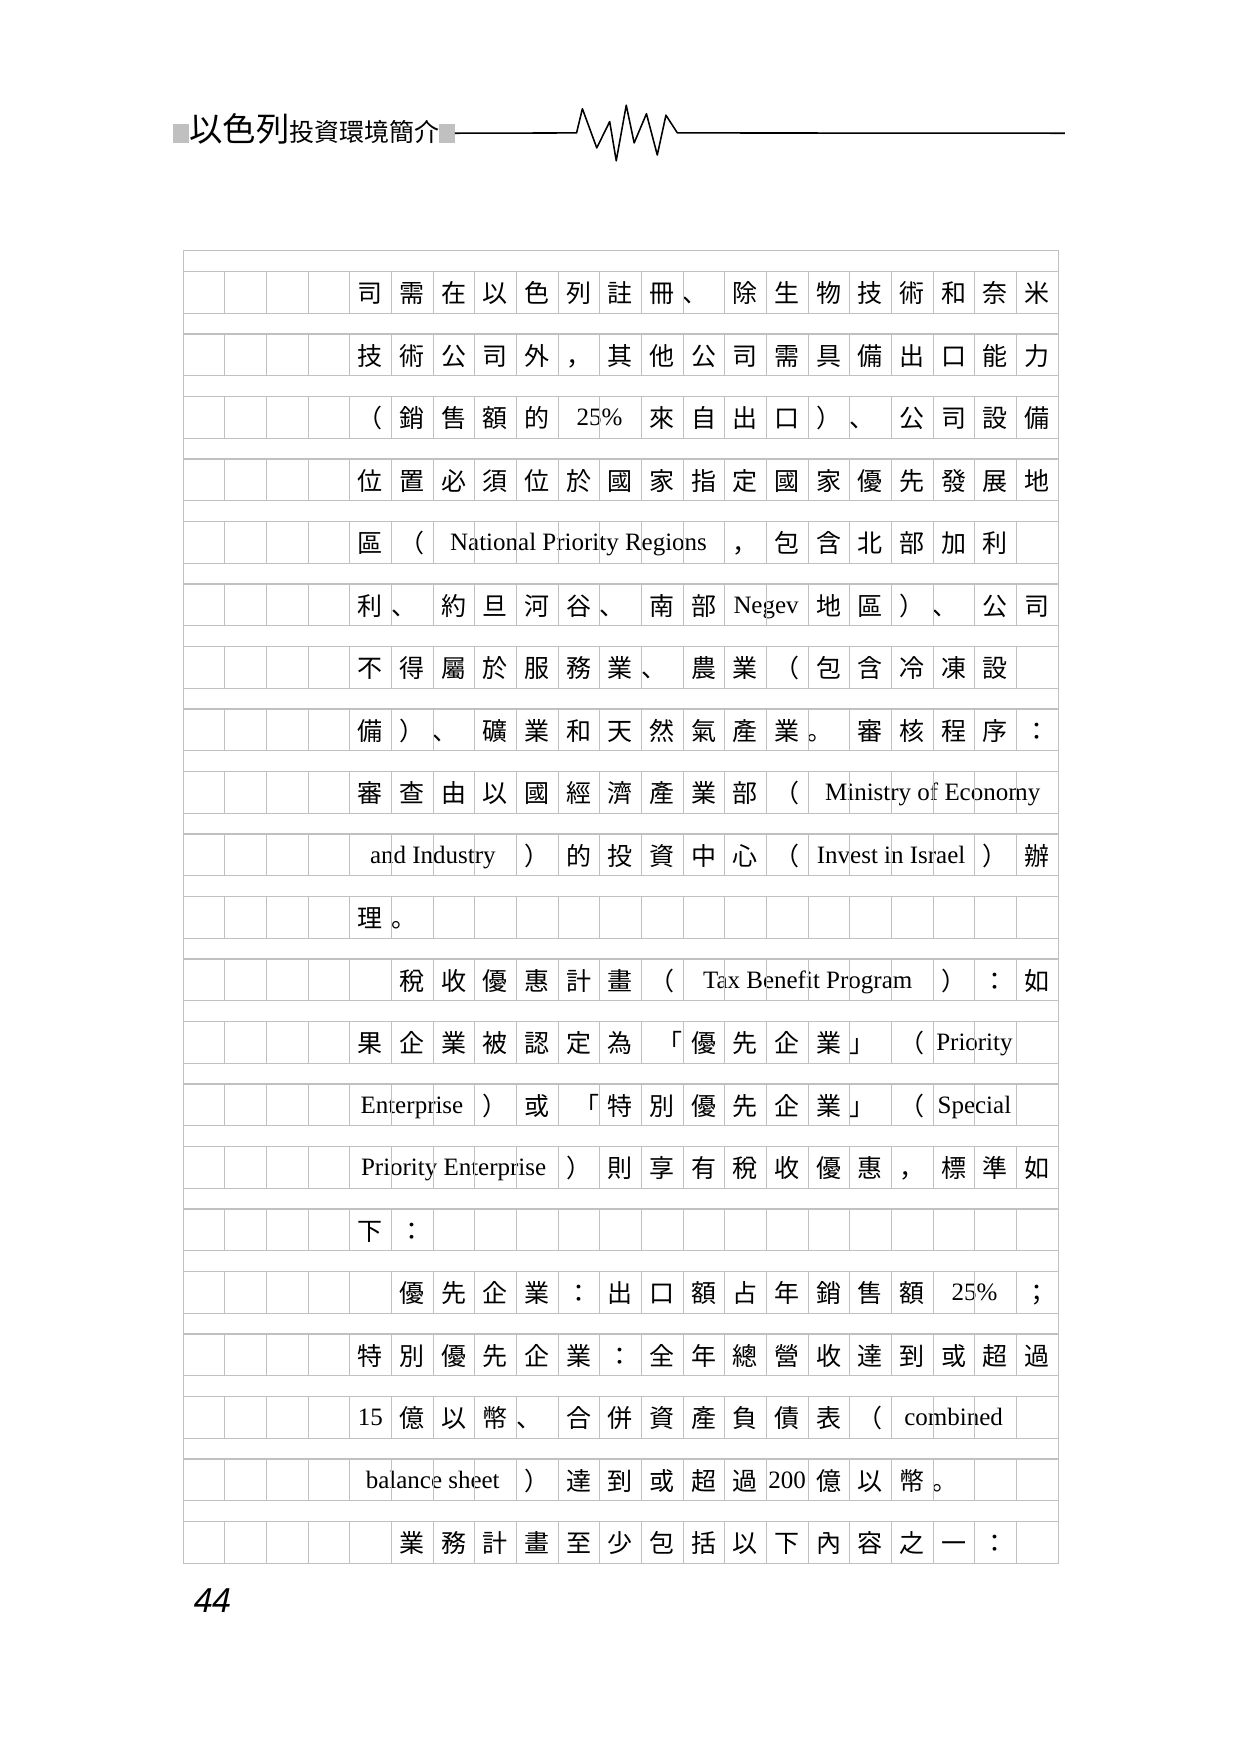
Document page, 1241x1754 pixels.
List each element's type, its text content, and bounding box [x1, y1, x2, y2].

text 該法律的目標是吸引資金到以色列，鼓勵外國和本地資本投資以國經濟活動。為有效吸引更多資金投資，該法自1959年立法以來歷經多次修訂，包含最近一次於2010年修正。該法包含兩個主要計畫：撥款計畫（Grant Program）和稅收優惠計畫（Tax Benefit Program）。撥款計畫（Grant Program）：最高撥款可達投資於固定資產、生產設備資產的20%，在以色列南部內蓋夫（Negev）沙漠地區的投資可另額外申請10%補助，獲補助者無須償還補助資金。申請公司標準：申請公司需在以色列註冊、除生物技術和奈米技術公司外，其他公司需具備出口能力（銷售額的25%來自出口）、公司設備位置必須位於國家指定國家優先發展地區（National Priority Regions，包含北部加利利、約旦河谷、南部Negev地區）、公司不得屬於服務業、農業（包含冷凍設備）、礦業和天然氣產業。審核程序：審查由以國經濟產業部（Ministry of Economy and Industry）的投資中心（Invest in Israel）辦理。 [330, 314, 1058, 333]
text 該法律的目標是吸引資金到以色列，鼓勵外國和本地資本投資以國經濟活動。為有效吸引更多資金投資，該法自1959年立法以來歷經多次修訂，包含最近一次於2010年修正。該法包含兩個主要計畫：撥款計畫（Grant Program）和稅收優惠計畫（Tax Benefit Program）。撥款計畫（Grant Program）：最高撥款可達投資於固定資產、生產設備資產的20%，在以色列南部內蓋夫（Negev）沙漠地區的投資可另額外申請10%補助，獲補助者無須償還補助資金。申請公司標準：申請公司需在以色列註冊、除生物技術和奈米技術公司外，其他公司需具備出口能力（銷售額的25%來自出口）、公司設備位置必須位於國家指定國家優先發展地區（National Priority Regions，包含北部加利利、約旦河谷、南部Negev地區）、公司不得屬於服務業、農業（包含冷凍設備）、礦業和天然氣產業。審核程序：審查由以國經濟產業部（Ministry of Economy and Industry）的投資中心（Invest in Israel）辦理。 [330, 876, 1058, 896]
text [350, 1522, 391, 1563]
text 該法律的目標是吸引資金到以色列，鼓勵外國和本地資本投資以國經濟活動。為有效吸引更多資金投資，該法自1959年立法以來歷經多次修訂，包含最近一次於2010年修正。該法包含兩個主要計畫：撥款計畫（Grant Program）和稅收優惠計畫（Tax Benefit Program）。撥款計畫（Grant Program）：最高撥款可達投資於固定資產、生產設備資產的20%，在以色列南部內蓋夫（Negev）沙漠地區的投資可另額外申請10%補助，獲補助者無須償還補助資金。申請公司標準：申請公司需在以色列註冊、除生物技術和奈米技術公司外，其他公司需具備出口能力（銷售額的25%來自出口）、公司設備位置必須位於國家指定國家優先發展地區（National Priority Regions，包含北部加利利、約旦河谷、南部Negev地區）、公司不得屬於服務業、農業（包含冷凍設備）、礦業和天然氣產業。審核程序：審查由以國經濟產業部（Ministry of Economy and Industry）的投資中心（Invest in Israel）辦理。 [330, 751, 1058, 771]
text 該法律的目標是吸引資金到以色列，鼓勵外國和本地資本投資以國經濟活動。為有效吸引更多資金投資，該法自1959年立法以來歷經多次修訂，包含最近一次於2010年修正。該法包含兩個主要計畫：撥款計畫（Grant Program）和稅收優惠計畫（Tax Benefit Program）。撥款計畫（Grant Program）：最高撥款可達投資於固定資產、生產設備資產的20%，在以色列南部內蓋夫（Negev）沙漠地區的投資可另額外申請10%補助，獲補助者無須償還補助資金。申請公司標準：申請公司需在以色列註冊、除生物技術和奈米技術公司外，其他公司需具備出口能力（銷售額的25%來自出口）、公司設備位置必須位於國家指定國家優先發展地區（National Priority Regions，包含北部加利利、約旦河谷、南部Negev地區）、公司不得屬於服務業、農業（包含冷凍設備）、礦業和天然氣產業。審核程序：審查由以國經濟產業部（Ministry of Economy and Industry）的投資中心（Invest in Israel）辦理。 [330, 251, 1058, 271]
text 該法律的目標是吸引資金到以色列，鼓勵外國和本地資本投資以國經濟活動。為有效吸引更多資金投資，該法自1959年立法以來歷經多次修訂，包含最近一次於2010年修正。該法包含兩個主要計畫：撥款計畫（Grant Program）和稅收優惠計畫（Tax Benefit Program）。撥款計畫（Grant Program）：最高撥款可達投資於固定資產、生產設備資產的20%，在以色列南部內蓋夫（Negev）沙漠地區的投資可另額外申請10%補助，獲補助者無須償還補助資金。申請公司標準：申請公司需在以色列註冊、除生物技術和奈米技術公司外，其他公司需具備出口能力（銷售額的25%來自出口）、公司設備位置必須位於國家指定國家優先發展地區（National Priority Regions，包含北部加利利、約旦河谷、南部Negev地區）、公司不得屬於服務業、農業（包含冷凍設備）、礦業和天然氣產業。審核程序：審查由以國經濟產業部（Ministry of Economy and Industry）的投資中心（Invest in Israel）辦理。 [330, 376, 1058, 396]
text 優先企業：出口額占年銷售額25%；特別優先企業：全年總營收達到或超過15億以幣、合併資產負債表（combined balance sheet）達到或超過200億以幣。 [330, 1376, 1058, 1396]
text [330, 1522, 349, 1563]
text 優先企業：出口額占年銷售額25%；特別優先企業：全年總營收達到或超過15億以幣、合併資產負債表（combined balance sheet）達到或超過200億以幣。 [1017, 1397, 1058, 1438]
text 優先企業：出口額占年銷售額25%；特別優先企業：全年總營收達到或超過15億以幣、合併資產負債表（combined balance sheet）達到或超過200億以幣。 [350, 1397, 391, 1438]
text 優先企業：出口額占年銷售額25%；特別優先企業：全年總營收達到或超過15億以幣、合併資產負債表（combined balance sheet）達到或超過200億以幣。 [642, 1272, 683, 1313]
text 優先企業：出口額占年銷售額25%；特別優先企業：全年總營收達到或超過15億以幣、合併資產負債表（combined balance sheet）達到或超過200億以幣。 [392, 1272, 433, 1313]
text ： [975, 1522, 1016, 1563]
text 一 [934, 1522, 974, 1563]
text 括 [684, 1522, 724, 1563]
text 優先企業：出口額占年銷售額25%；特別優先企業：全年總營收達到或超過15億以幣、合併資產負債表（combined balance sheet）達到或超過200億以幣。 [850, 1397, 891, 1438]
text 優先企業：出口額占年銷售額25%；特別優先企業：全年總營收達到或超過15億以幣、合併資產負債表（combined balance sheet）達到或超過200億以幣。 [517, 1397, 558, 1438]
text 畫 [517, 1522, 558, 1563]
text 下 [767, 1522, 808, 1563]
text 優先企業：出口額占年銷售額25%；特別優先企業：全年總營收達到或超過15億以幣、合併資產負債表（combined balance sheet）達到或超過200億以幣。 [600, 1397, 641, 1438]
text 包 [642, 1522, 683, 1563]
text 優先企業：出口額占年銷售額25%；特別優先企業：全年總營收達到或超過15億以幣、合併資產負債表（combined balance sheet）達到或超過200億以幣。 [642, 1397, 683, 1438]
text 稅收優惠計畫（Tax Benefit Program）：如果企業被認定為「優先企業」（Priority Enterprise）或「特別優先企業」（Special Priority Enterprise）則享有稅收優惠，標準如下： [330, 1064, 1058, 1083]
text 該法律的目標是吸引資金到以色列，鼓勵外國和本地資本投資以國經濟活動。為有效吸引更多資金投資，該法自1959年立法以來歷經多次修訂，包含最近一次於2010年修正。該法包含兩個主要計畫：撥款計畫（Grant Program）和稅收優惠計畫（Tax Benefit Program）。撥款計畫（Grant Program）：最高撥款可達投資於固定資產、生產設備資產的20%，在以色列南部內蓋夫（Negev）沙漠地區的投資可另額外申請10%補助，獲補助者無須償還補助資金。申請公司標準：申請公司需在以色列註冊、除生物技術和奈米技術公司外，其他公司需具備出口能力（銷售額的25%來自出口）、公司設備位置必須位於國家指定國家優先發展地區（National Priority Regions，包含北部加利利、約旦河谷、南部Negev地區）、公司不得屬於服務業、農業（包含冷凍設備）、礦業和天然氣產業。審核程序：審查由以國經濟產業部（Ministry of Economy and Industry）的投資中心（Invest in Israel）辦理。 [330, 814, 1058, 833]
text 優先企業：出口額占年銷售額25%；特別優先企業：全年總營收達到或超過15億以幣、合併資產負債表（combined balance sheet）達到或超過200億以幣。 [600, 1272, 641, 1313]
text 計 [475, 1522, 516, 1563]
text 稅收優惠計畫（Tax Benefit Program）：如果企業被認定為「優先企業」（Priority Enterprise）或「特別優先企業」（Special Priority Enterprise）則享有稅收優惠，標準如下： [330, 1189, 1058, 1208]
text 容 [850, 1522, 891, 1563]
text 稅收優惠計畫（Tax Benefit Program）：如果企業被認定為「優先企業」（Priority Enterprise）或「特別優先企業」（Special Priority Enterprise）則享有稅收優惠，標準如下： [330, 939, 1058, 958]
text 優先企業：出口額占年銷售額25%；特別優先企業：全年總營收達到或超過15億以幣、合併資產負債表（combined balance sheet）達到或超過200億以幣。 [330, 1439, 1058, 1458]
text 優先企業：出口額占年銷售額25%；特別優先企業：全年總營收達到或超過15億以幣、合併資產負債表（combined balance sheet）達到或超過200億以幣。 [392, 1397, 433, 1438]
text 優先企業：出口額占年銷售額25%；特別優先企業：全年總營收達到或超過15億以幣、合併資產負債表（combined balance sheet）達到或超過200億以幣。 [975, 1272, 1016, 1313]
text 該法律的目標是吸引資金到以色列，鼓勵外國和本地資本投資以國經濟活動。為有效吸引更多資金投資，該法自1959年立法以來歷經多次修訂，包含最近一次於2010年修正。該法包含兩個主要計畫：撥款計畫（Grant Program）和稅收優惠計畫（Tax Benefit Program）。撥款計畫（Grant Program）：最高撥款可達投資於固定資產、生產設備資產的20%，在以色列南部內蓋夫（Negev）沙漠地區的投資可另額外申請10%補助，獲補助者無須償還補助資金。申請公司標準：申請公司需在以色列註冊、除生物技術和奈米技術公司外，其他公司需具備出口能力（銷售額的25%來自出口）、公司設備位置必須位於國家指定國家優先發展地區（National Priority Regions，包含北部加利利、約旦河谷、南部Negev地區）、公司不得屬於服務業、農業（包含冷凍設備）、礦業和天然氣產業。審核程序：審查由以國經濟產業部（Ministry of Economy and Industry）的投資中心（Invest in Israel）辦理。 [330, 626, 1058, 646]
text 優先企業：出口額占年銷售額25%；特別優先企業：全年總營收達到或超過15億以幣、合併資產負債表（combined balance sheet）達到或超過200億以幣。 [767, 1397, 808, 1438]
text 優先企業：出口額占年銷售額25%；特別優先企業：全年總營收達到或超過15億以幣、合併資產負債表（combined balance sheet）達到或超過200億以幣。 [767, 1272, 808, 1313]
text 業 [392, 1522, 433, 1563]
text 優先企業：出口額占年銷售額25%；特別優先企業：全年總營收達到或超過15億以幣、合併資產負債表（combined balance sheet）達到或超過200億以幣。 [892, 1397, 933, 1438]
text 優先企業：出口額占年銷售額25%；特別優先企業：全年總營收達到或超過15億以幣、合併資產負債表（combined balance sheet）達到或超過200億以幣。 [330, 1314, 1058, 1333]
text 以 [725, 1522, 766, 1563]
text 該法律的目標是吸引資金到以色列，鼓勵外國和本地資本投資以國經濟活動。為有效吸引更多資金投資，該法自1959年立法以來歷經多次修訂，包含最近一次於2010年修正。該法包含兩個主要計畫：撥款計畫（Grant Program）和稅收優惠計畫（Tax Benefit Program）。撥款計畫（Grant Program）：最高撥款可達投資於固定資產、生產設備資產的20%，在以色列南部內蓋夫（Negev）沙漠地區的投資可另額外申請10%補助，獲補助者無須償還補助資金。申請公司標準：申請公司需在以色列註冊、除生物技術和奈米技術公司外，其他公司需具備出口能力（銷售額的25%來自出口）、公司設備位置必須位於國家指定國家優先發展地區（National Priority Regions，包含北部加利利、約旦河谷、南部Negev地區）、公司不得屬於服務業、農業（包含冷凍設備）、礦業和天然氣產業。審核程序：審查由以國經濟產業部（Ministry of Economy and Industry）的投資中心（Invest in Israel）辦理。 [330, 564, 1058, 583]
text 該法律的目標是吸引資金到以色列，鼓勵外國和本地資本投資以國經濟活動。為有效吸引更多資金投資，該法自1959年立法以來歷經多次修訂，包含最近一次於2010年修正。該法包含兩個主要計畫：撥款計畫（Grant Program）和稅收優惠計畫（Tax Benefit Program）。撥款計畫（Grant Program）：最高撥款可達投資於固定資產、生產設備資產的20%，在以色列南部內蓋夫（Negev）沙漠地區的投資可另額外申請10%補助，獲補助者無須償還補助資金。申請公司標準：申請公司需在以色列註冊、除生物技術和奈米技術公司外，其他公司需具備出口能力（銷售額的25%來自出口）、公司設備位置必須位於國家指定國家優先發展地區（National Priority Regions，包含北部加利利、約旦河谷、南部Negev地區）、公司不得屬於服務業、農業（包含冷凍設備）、礦業和天然氣產業。審核程序：審查由以國經濟產業部（Ministry of Economy and Industry）的投資中心（Invest in Israel）辦理。 [330, 439, 1058, 458]
text 稅收優惠計畫（Tax Benefit Program）：如果企業被認定為「優先企業」（Priority Enterprise）或「特別優先企業」（Special Priority Enterprise）則享有稅收優惠，標準如下： [330, 1001, 1058, 1021]
text 優先企業：出口額占年銷售額25%；特別優先企業：全年總營收達到或超過15億以幣、合併資產負債表（combined balance sheet）達到或超過200億以幣。 [850, 1272, 891, 1313]
text 該法律的目標是吸引資金到以色列，鼓勵外國和本地資本投資以國經濟活動。為有效吸引更多資金投資，該法自1959年立法以來歷經多次修訂，包含最近一次於2010年修正。該法包含兩個主要計畫：撥款計畫（Grant Program）和稅收優惠計畫（Tax Benefit Program）。撥款計畫（Grant Program）：最高撥款可達投資於固定資產、生產設備資產的20%，在以色列南部內蓋夫（Negev）沙漠地區的投資可另額外申請10%補助，獲補助者無須償還補助資金。申請公司標準：申請公司需在以色列註冊、除生物技術和奈米技術公司外，其他公司需具備出口能力（銷售額的25%來自出口）、公司設備位置必須位於國家指定國家優先發展地區（National Priority Regions，包含北部加利利、約旦河谷、南部Negev地區）、公司不得屬於服務業、農業（包含冷凍設備）、礦業和天然氣產業。審核程序：審查由以國經濟產業部（Ministry of Economy and Industry）的投資中心（Invest in Israel）辦理。 [330, 689, 1058, 708]
text [330, 1501, 1058, 1521]
text 稅收優惠計畫（Tax Benefit Program）：如果企業被認定為「優先企業」（Priority Enterprise）或「特別優先企業」（Special Priority Enterprise）則享有稅收優惠，標準如下： [330, 1126, 1058, 1146]
text 優先企業：出口額占年銷售額25%；特別優先企業：全年總營收達到或超過15億以幣、合併資產負債表（combined balance sheet）達到或超過200億以幣。 [517, 1272, 558, 1313]
text 該法律的目標是吸引資金到以色列，鼓勵外國和本地資本投資以國經濟活動。為有效吸引更多資金投資，該法自1959年立法以來歷經多次修訂，包含最近一次於2010年修正。該法包含兩個主要計畫：撥款計畫（Grant Program）和稅收優惠計畫（Tax Benefit Program）。撥款計畫（Grant Program）：最高撥款可達投資於固定資產、生產設備資產的20%，在以色列南部內蓋夫（Negev）沙漠地區的投資可另額外申請10%補助，獲補助者無須償還補助資金。申請公司標準：申請公司需在以色列註冊、除生物技術和奈米技術公司外，其他公司需具備出口能力（銷售額的25%來自出口）、公司設備位置必須位於國家指定國家優先發展地區（National Priority Regions，包含北部加利利、約旦河谷、南部Negev地區）、公司不得屬於服務業、農業（包含冷凍設備）、礦業和天然氣產業。審核程序：審查由以國經濟產業部（Ministry of Economy and Industry）的投資中心（Invest in Israel）辦理。 [330, 501, 1058, 521]
text 優先企業：出口額占年銷售額25%；特別優先企業：全年總營收達到或超過15億以幣、合併資產負債表（combined balance sheet）達到或超過200億以幣。 [1017, 1272, 1058, 1313]
text 少 [600, 1522, 641, 1563]
text 務 [434, 1522, 474, 1563]
text 優先企業：出口額占年銷售額25%；特別優先企業：全年總營收達到或超過15億以幣、合併資產負債表（combined balance sheet）達到或超過200億以幣。 [892, 1272, 933, 1313]
text [1017, 1522, 1058, 1563]
text 優先企業：出口額占年銷售額25%；特別優先企業：全年總營收達到或超過15億以幣、合併資產負債表（combined balance sheet）達到或超過200億以幣。 [725, 1272, 766, 1313]
text 優先企業：出口額占年銷售額25%；特別優先企業：全年總營收達到或超過15億以幣、合併資產負債表（combined balance sheet）達到或超過200億以幣。 [975, 1397, 1016, 1438]
text 優先企業：出口額占年銷售額25%；特別優先企業：全年總營收達到或超過15億以幣、合併資產負債表（combined balance sheet）達到或超過200億以幣。 [475, 1397, 516, 1438]
text 優先企業：出口額占年銷售額25%；特別優先企業：全年總營收達到或超過15億以幣、合併資產負債表（combined balance sheet）達到或超過200億以幣。 [350, 1272, 391, 1313]
text 優先企業：出口額占年銷售額25%；特別優先企業：全年總營收達到或超過15億以幣、合併資產負債表（combined balance sheet）達到或超過200億以幣。 [330, 1251, 1058, 1271]
text 內 [809, 1522, 849, 1563]
text 之 [892, 1522, 933, 1563]
text 優先企業：出口額占年銷售額25%；特別優先企業：全年總營收達到或超過15億以幣、合併資產負債表（combined balance sheet）達到或超過200億以幣。 [475, 1272, 516, 1313]
text 優先企業：出口額占年銷售額25%；特別優先企業：全年總營收達到或超過15億以幣、合併資產負債表（combined balance sheet）達到或超過200億以幣。 [725, 1397, 766, 1438]
text 至 [559, 1522, 599, 1563]
